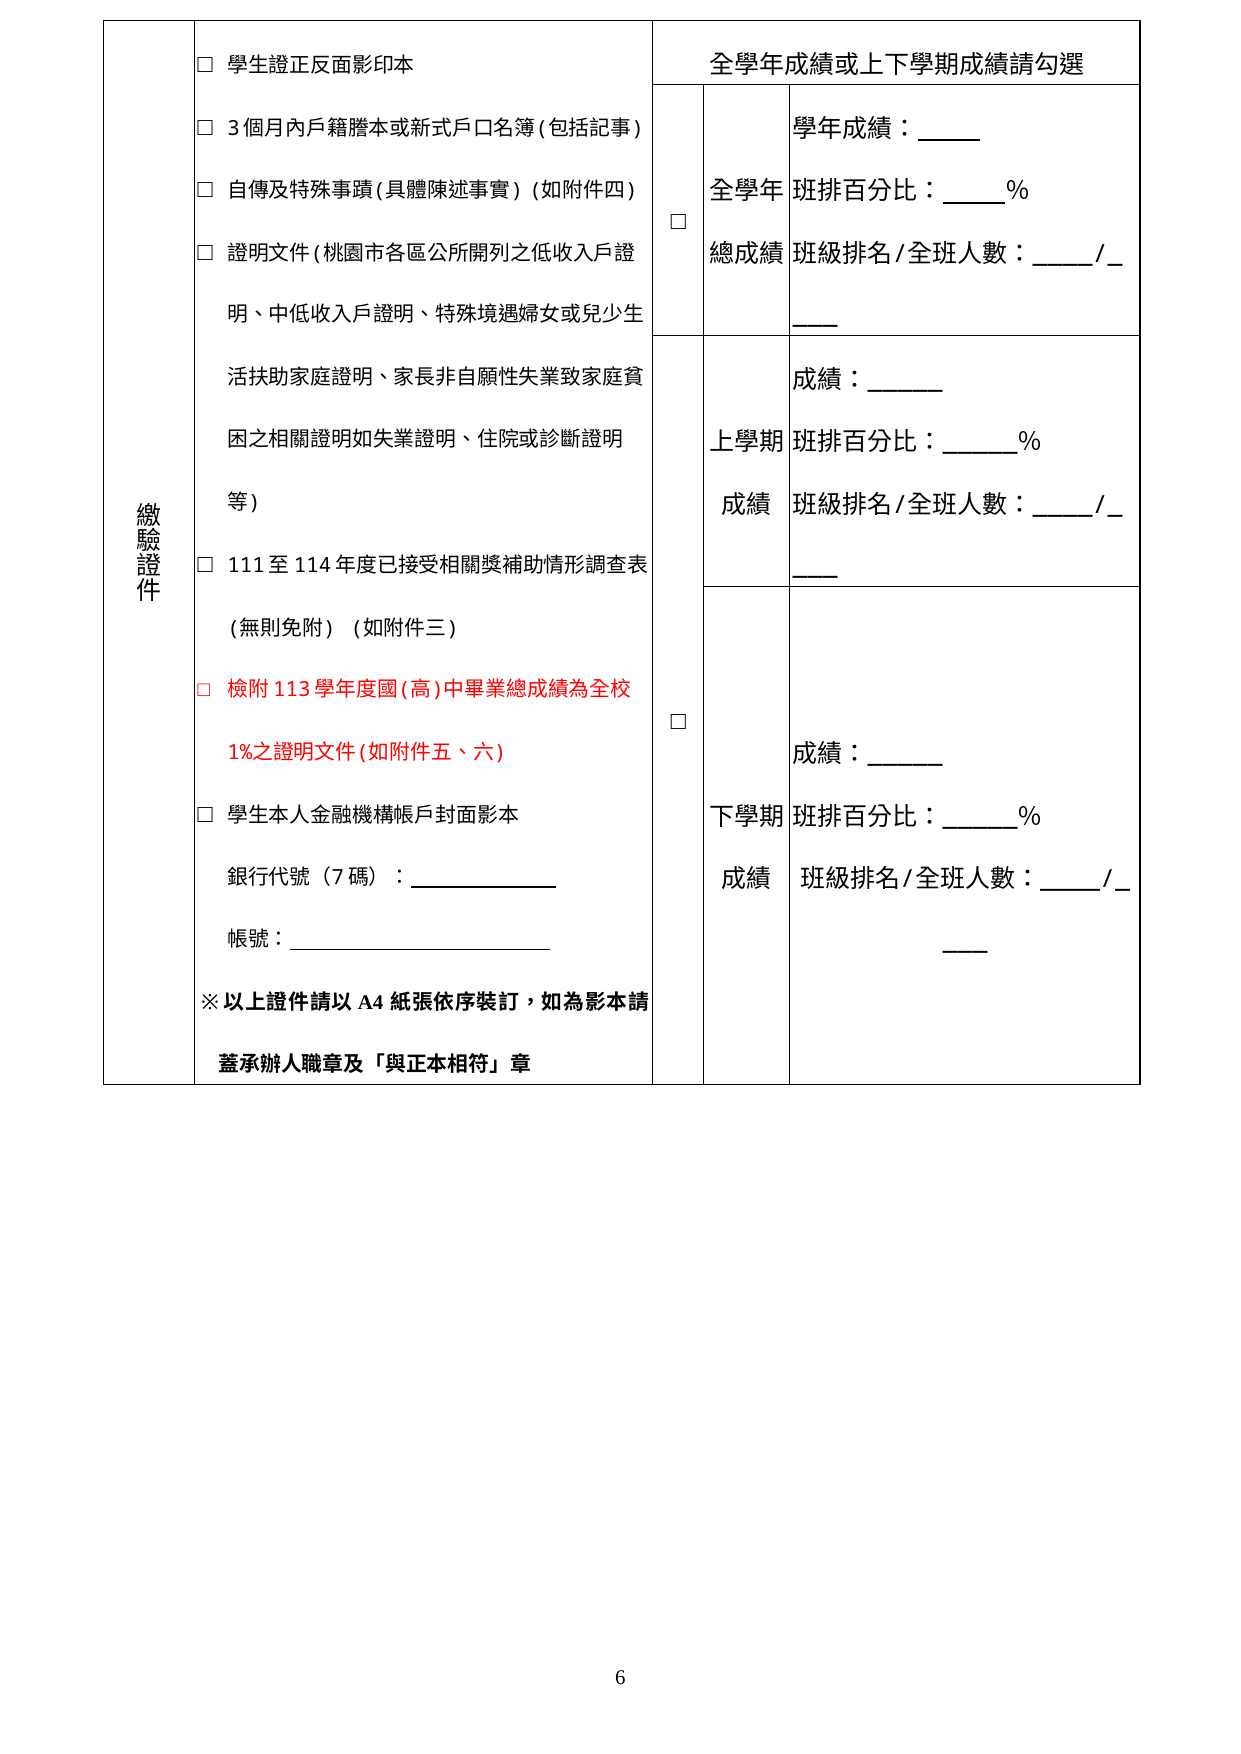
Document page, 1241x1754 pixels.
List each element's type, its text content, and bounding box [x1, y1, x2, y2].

table_cell 上學期成績 [704, 336, 789, 586]
table_cell □ [653, 85, 703, 335]
table_cell 繳驗證件 [104, 21, 194, 1084]
table_cell 下學期成績 [704, 587, 789, 1084]
table_cell 全學年成績或上下學期成績請勾選 [653, 21, 1139, 84]
table_cell 全學年總成績 [704, 85, 789, 335]
table_cell 成績：_____ 班排百分比：_____％ 班級排名/全班人數：____/____ [790, 336, 1139, 586]
table_cell 學生證正反面影印本 3個月內戶籍謄本或新式戶口名簿(包括記事) 自傳及特殊事蹟(具體陳述事實) (如附件四) 證明文件(桃園市各區公所開列之低收入戶證明、中低收入戶證明、特殊境遇婦女或兒少生活扶助家庭證明、家長非自願性失業致家庭貧困之相關證明如失業證明、住院或診斷證明等) 111至114年度已接受相關獎補助情形調查表(無則免附) (如附件三) 檢附113學年度國(高)中畢業總成績為全校1%之證明文件(如附件五、六) 學生本人金融機構帳戶封面影本 銀行代號（7碼）： 帳號： ※以上證件請以A4 紙張依序裝訂，如為影本請蓋承辦人職章及「與正本相符」章 [195, 21, 652, 1084]
table_cell □ [653, 336, 703, 1084]
table_cell 學年成績： 班排百分比： ％ 班級排名/全班人數：____/____ [790, 85, 1139, 335]
table_cell 成績：_____ 班排百分比：_____％ 班級排名/全班人數：____/____ [790, 587, 1139, 1084]
